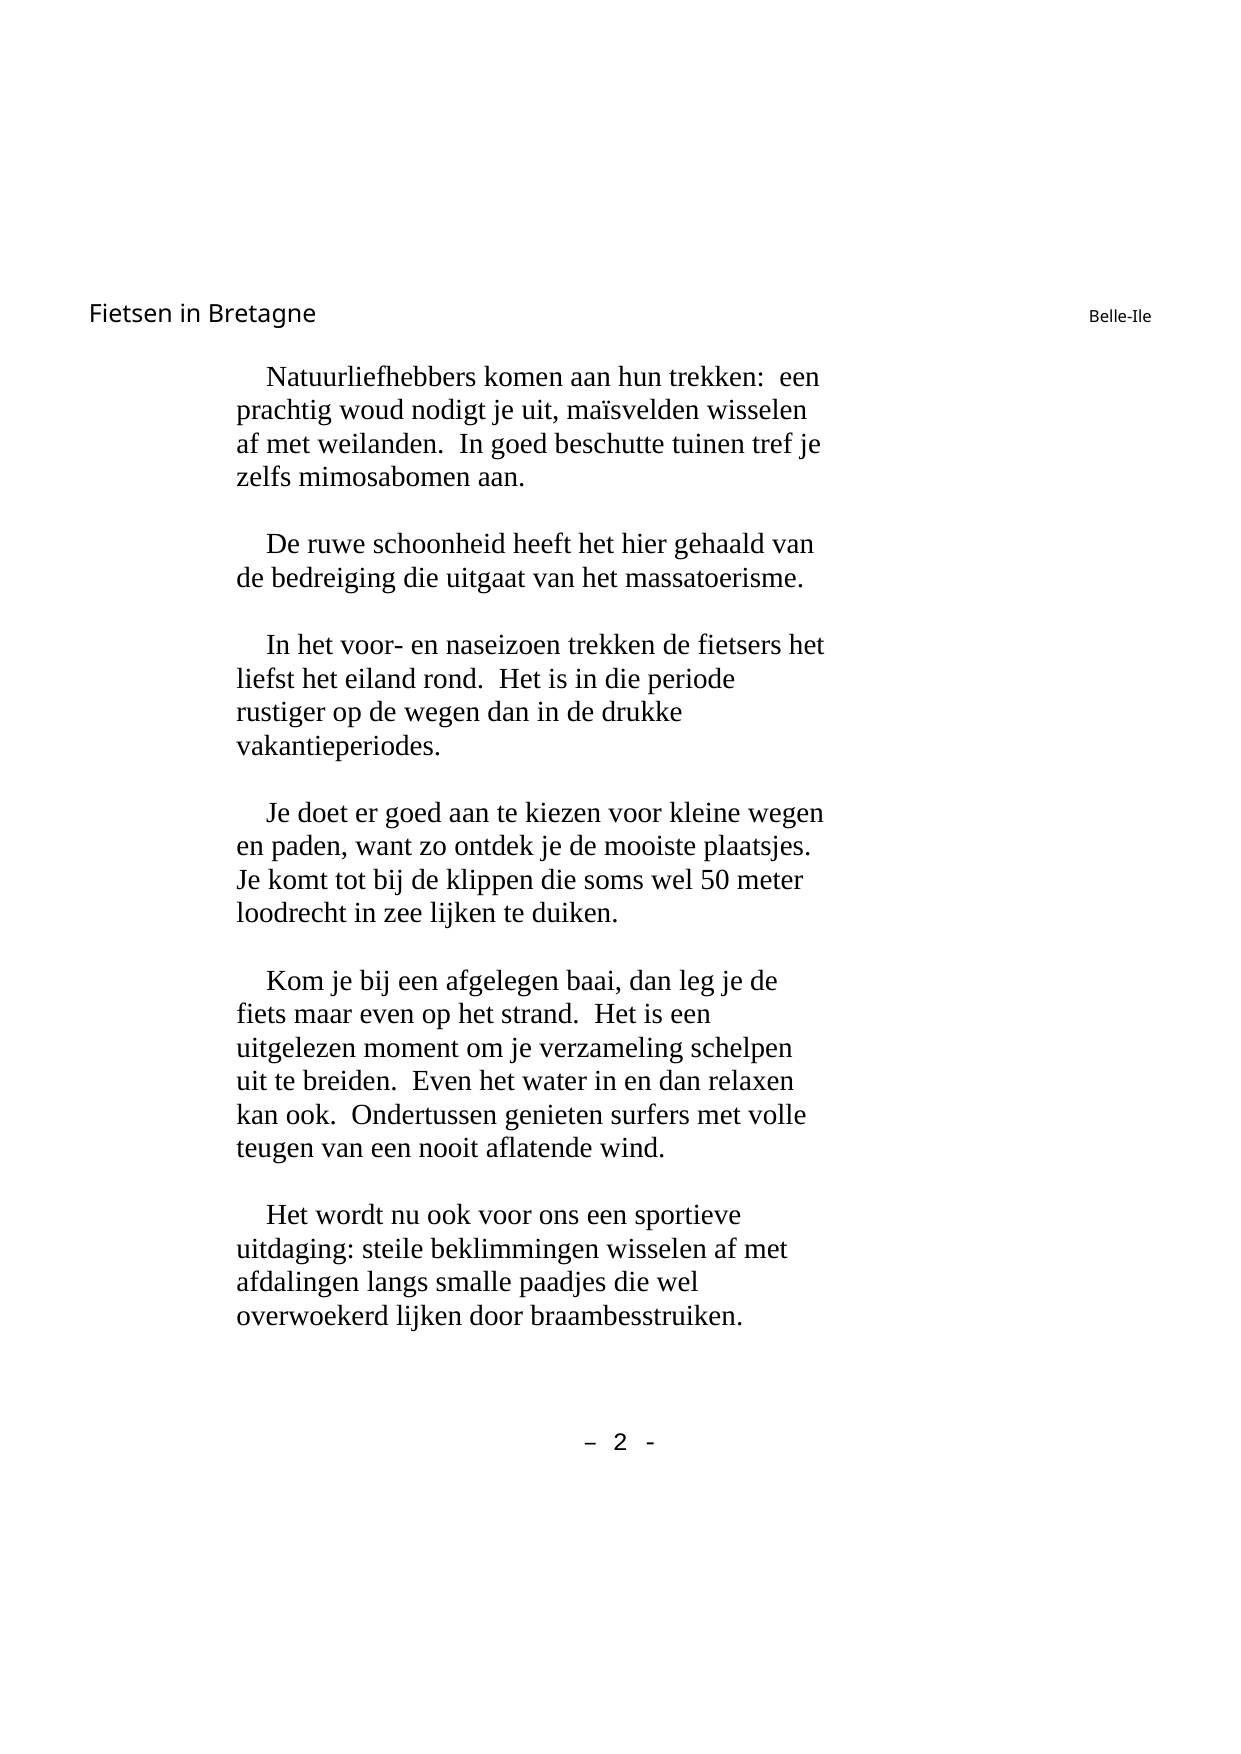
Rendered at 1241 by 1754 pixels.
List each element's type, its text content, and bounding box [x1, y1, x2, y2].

text Natuurliefhebbers komen aan hun trekken: een prachtig woud nodigt je uit, maïsvelden wisselen af met weilanden. In goed beschutte tuinen tref je zelfs mimosabomen aan. [236, 359, 827, 493]
text Het wordt nu ook voor ons een sportieve uitdaging: steile beklimmingen wisselen af met afdalingen langs smalle paadjes die wel overwoekerd lijken door braambesstruiken. [236, 1197, 827, 1332]
text In het voor- en naseizoen trekken de fietsers het liefst het eiland rond. Het is in die periode rustiger op de wegen dan in de drukke vakantieperiodes. [236, 627, 827, 761]
text Kom je bij een afgelegen baai, dan leg je de fiets maar even op het strand. Het is een uitgelezen moment om je verzameling schelpen uit te breiden. Even het water in en dan relaxen kan ook. Ondertussen genieten surfers met volle teugen van een nooit aflatende wind. [236, 963, 827, 1164]
text Je doet er goed aan te kiezen voor kleine wegen en paden, want zo ontdek je de mooiste plaatsjes. Je komt tot bij de klippen die soms wel 50 meter loodrecht in zee lijken te duiken. [236, 795, 827, 929]
text De ruwe schoonheid heeft het hier gehaald van de bedreiging die uitgaat van het massatoerisme. [236, 527, 827, 594]
